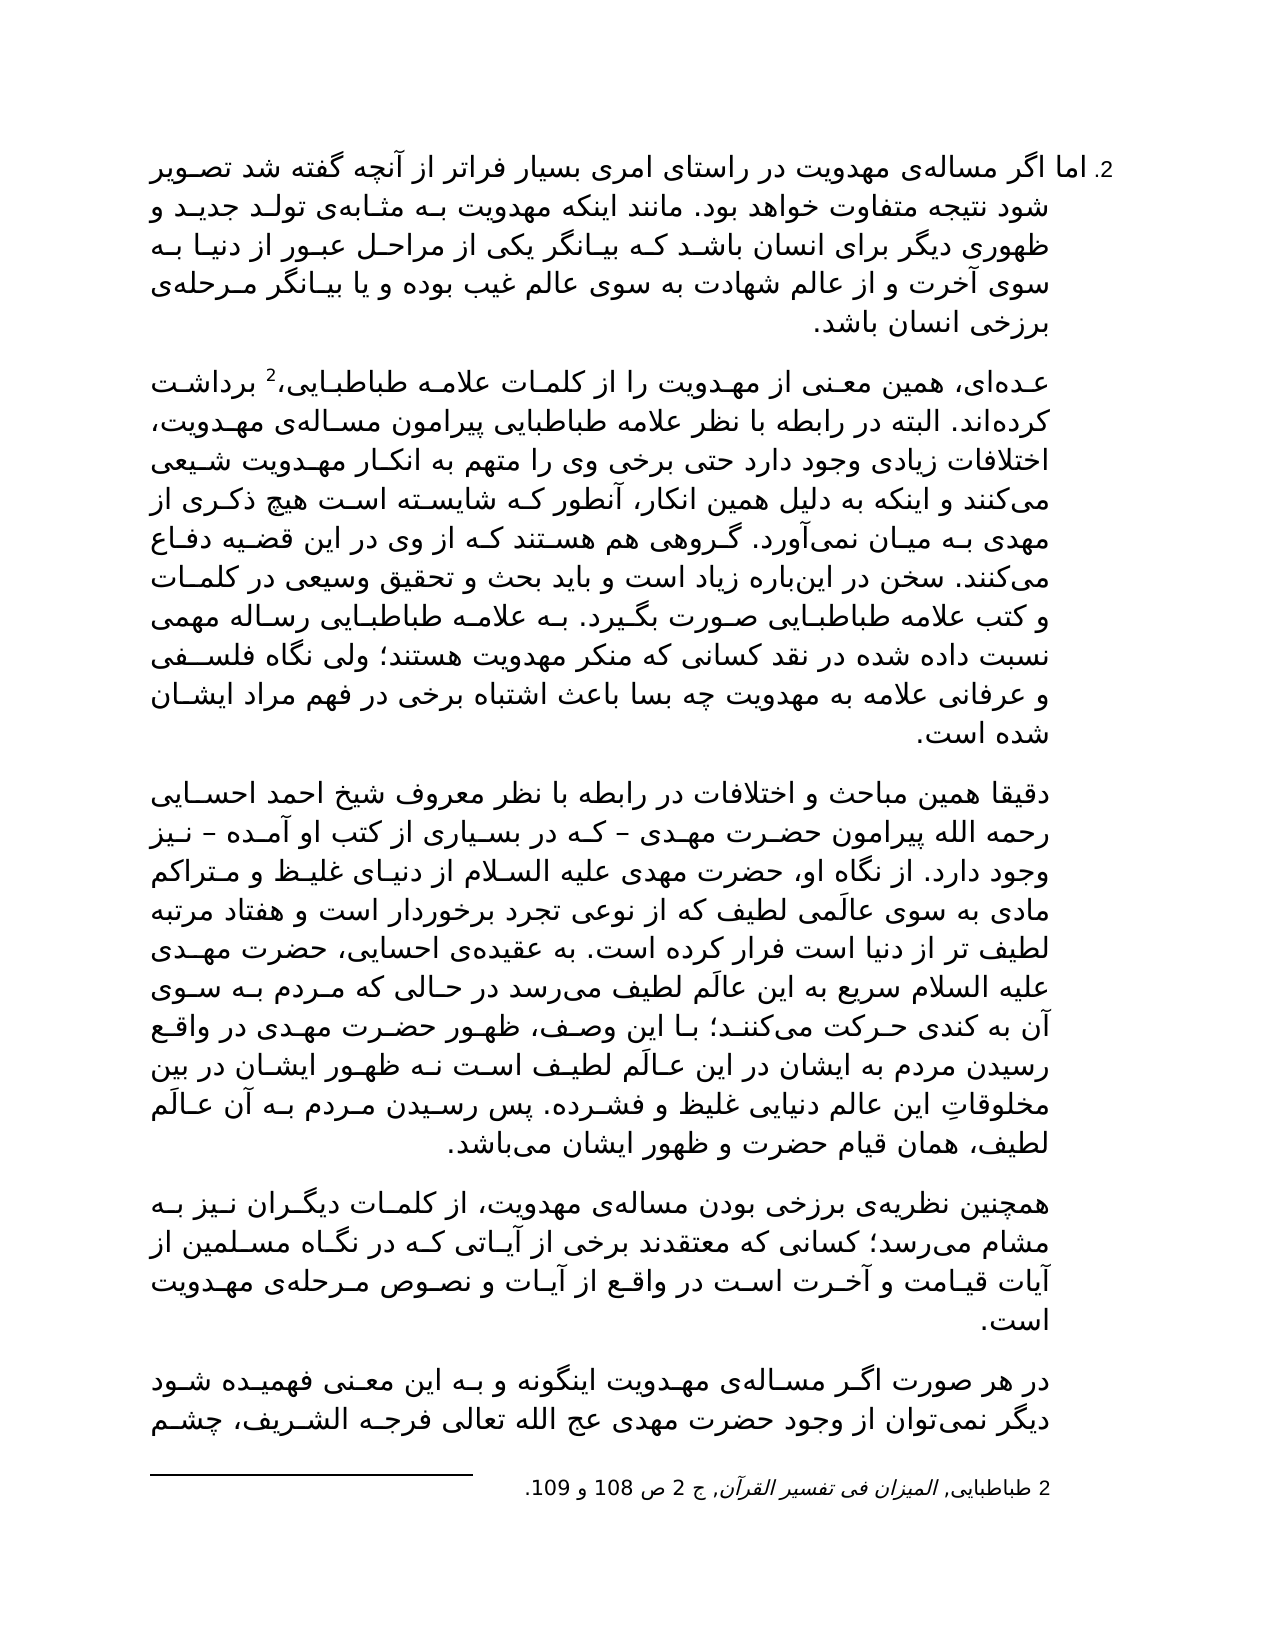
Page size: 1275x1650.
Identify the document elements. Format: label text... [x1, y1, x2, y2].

list عده‌ای، همین معنی از مهدویت را از کلمات علامه طباطبایی، برداشت کرده‌اند. البته در رابطه با نظر علامه طباطبایی پیرامون مساله‌ی مهدویت، اختلافات زیادی وجود دارد حتی برخی وی را متهم به انکار مهدویت شیعی می‌کنند و اینکه به دلیل همین انکار، آنطور که شایسته است هیچ ذکری از مهدی به میان نمی‌آورد. گروهی هم هستند که از وی در این قضیه دفاع می‌کنند. سخن در این‌باره زیاد است و باید بحث و تحقیق وسیعی در کلمات و کتب علامه طباطبایی صورت بگیرد. به علامه طباطبایی رساله مهمی نسبت داده شده در نقد کسانی که منکر مهدویت هستند؛ ولی نگاه فلسفی و عرفانی علامه به مهدویت چه بسا باعث اشتباه برخی در فهم مراد ایشان شده است. [150, 366, 1050, 750]
list در هر صورت اگر مساله‌ی مهدویت اینگونه و به این معنی فهمیده شود دیگر نمی‌توان از وجود حضرت مهدی عج الله تعالی فرجه الشریف، چشم پوشی کرد زیرا در این صورت، حضرت مهدی با توجه به هیمنه و سلطه‌ی تکوینی‌ای که بر عالَم دارد، نقش تکوینی و واقعی در مساله‌ی مهدویت خواهد داشت؛ و مهدویت در این صورت، عبارت از ظهور مصلح اجتماعی نیست بلکه مسیر تکوینی انسانها است که باید به آن برسند و از آن گذر کنند. در این حالت، قضیه کاملا متفاوت می‌شود و حتی اگر بشریت را به شکل عادی، اصلاح کنیم به هیچ عنوان ایجاد این نشأت و بُعد تکوینی و هدایت مردم به سوی آن – مطابق این تفسیر – بدون حضور انسان کامل و واجد تمام اسماء و صفات، ممکن نخواهد بود. [150, 1363, 1050, 1436]
list همچنین نظریه‌ی برزخی بودن مساله‌ی مهدویت، از کلمات دیگران نیز به مشام می‌رسد؛ کسانی که معتقدند برخی از آیاتی که در نگاه مسلمین از آیات قیامت و آخرت است در واقع از آیات و نصوص مرحله‌ی مهدویت است. [150, 1186, 1050, 1337]
list دقیقا همین مباحث و اختلافات در رابطه با نظر معروف شیخ احمد احسایی رحمه الله پیرامون حضرت مهدی – که در بسیاری از کتب او آمده – نیز وجود دارد. از نگاه او، حضرت مهدی علیه السلام از دنیای غلیظ و متراکم مادی به سوی عالَمی لطیف که از نوعی تجرد برخوردار است و هفتاد مرتبه لطیف تر از دنیا است فرار کرده است. به عقیده‌ی احسایی، حضرت مهدی علیه السلام سریع به این عالَم لطیف می‌رسد در حالی که مردم به سوی آن به کندی حرکت می‌کنند؛ با این وصف، ظهور حضرت مهدی در واقع رسیدن مردم به ایشان در این عالَم لطیف است نه ظهور ایشان در بین مخلوقاتِ این عالم دنیایی غلیظ و فشرده. پس رسیدن مردم به آن عالَم لطیف، همان قیام حضرت و ظهور ایشان می‌باشد. [150, 776, 1050, 1161]
text طباطبایی, المیزان فی تفسیر القرآن, ج 2 ص 108 و 109. [150, 1476, 1125, 1500]
list اما اگر مساله‌ی مهدویت در راستای امری بسیار فراتر از آنچه گفته شد تصویر شود نتیجه متفاوت خواهد بود. مانند اینکه مهدویت به مثابه‌ی تولد جدید و ظهوری دیگر برای انسان باشد که بیانگر یکی از مراحل عبور از دنیا به سوی آخرت و از عالم شهادت به سوی عالم غیب بوده و یا بیانگر مرحله‌ی برزخی انسان باشد. [150, 150, 1087, 340]
